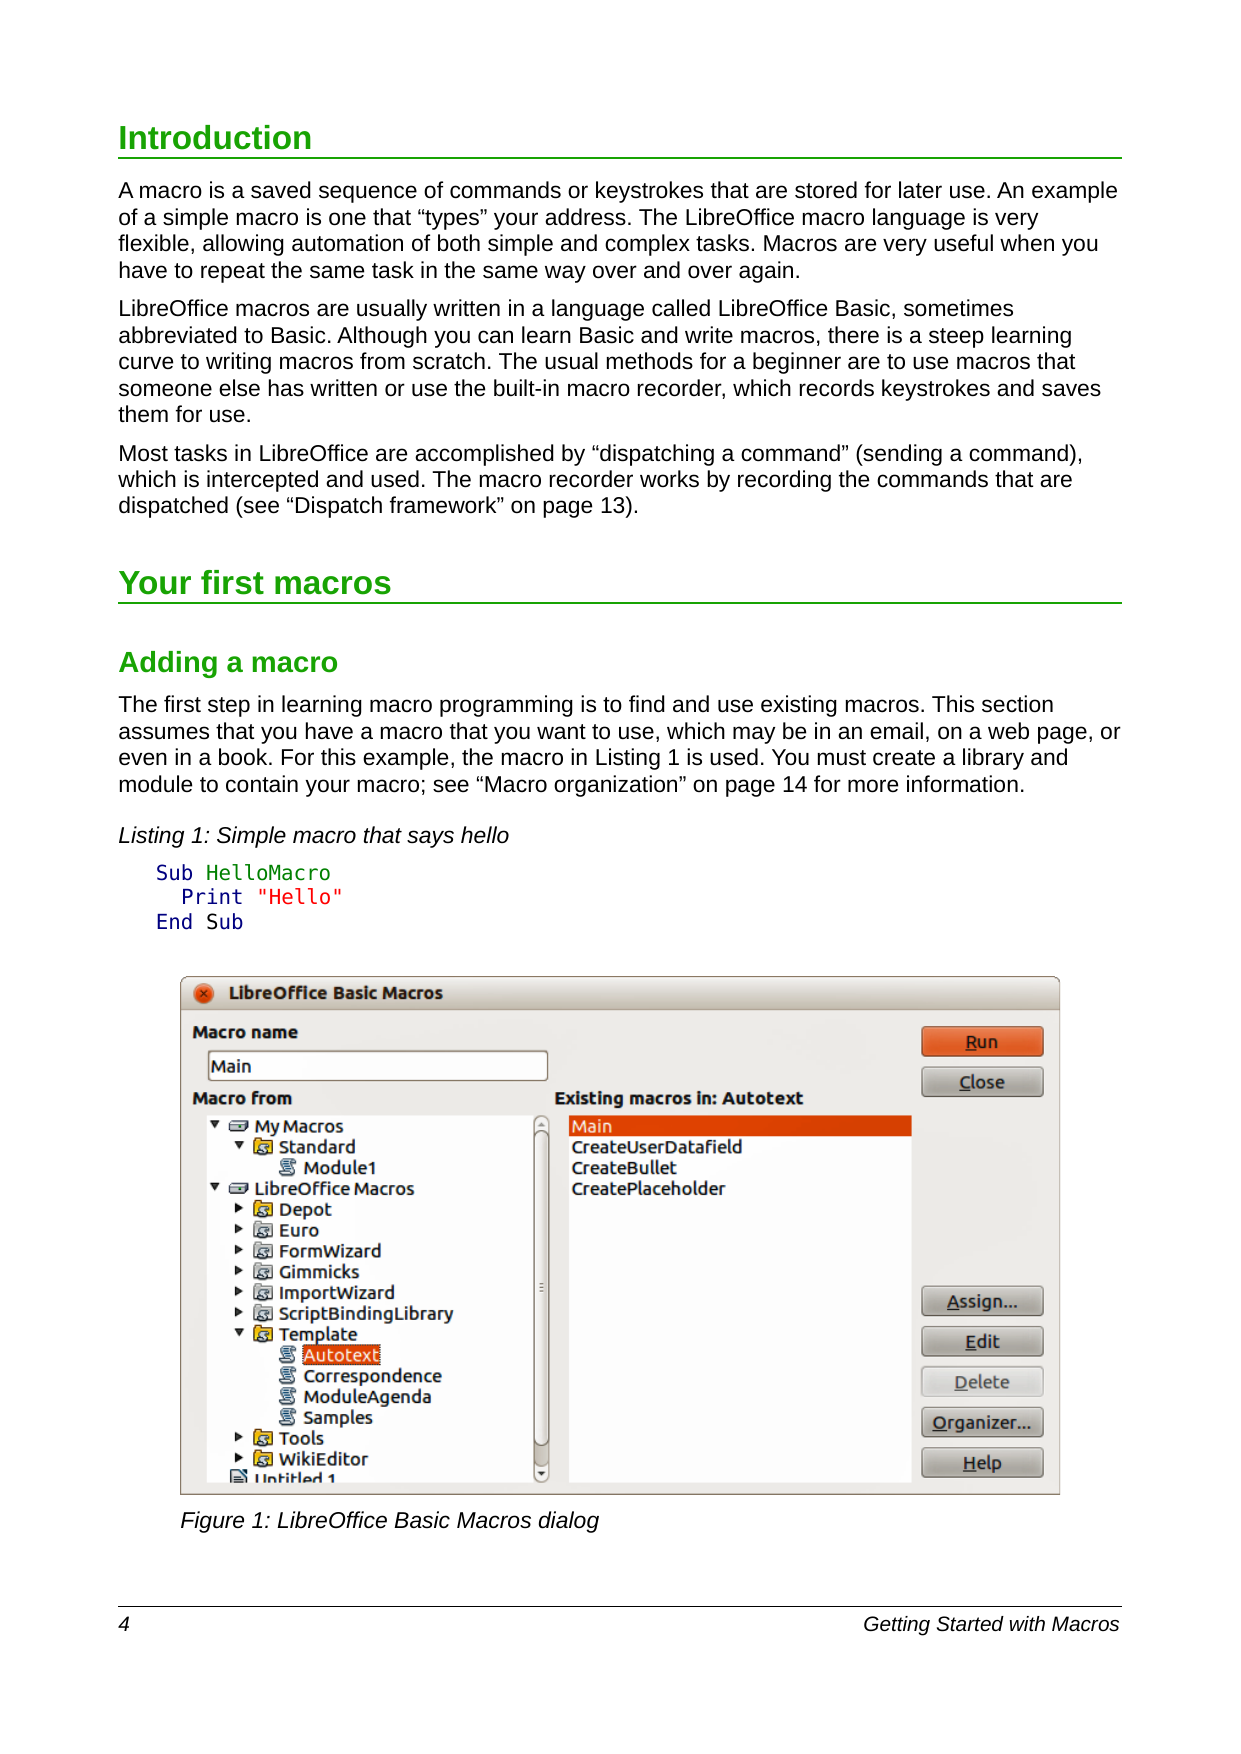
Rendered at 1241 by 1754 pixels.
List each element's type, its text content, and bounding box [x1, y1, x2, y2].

text Listing 1: Simple macro that says hello [118, 822, 1122, 848]
text End Sub [156, 910, 1122, 934]
text The first step in learning macro programming is to find and use existing macros. This section assumes that you have a macro that you want to use, which may be in an email, on a web page, or even in a book. For this example, the macro in Listing 1 is used. You must create a library and module to contain your macro; see “Macro organization” on page 14 for more information. [118, 691, 1122, 797]
text Print "Hello" [156, 885, 1122, 910]
subtitle Adding a macro [118, 646, 1122, 679]
text LibreOffice macros are usually written in a language called LibreOffice Basic, sometimes abbreviated to Basic. Although you can learn Basic and write macros, there is a steep learning curve to writing macros from scratch. The usual methods for a beginner are to use macros that someone else has written or use the built-in macro recorder, which records keystrokes and saves them for use. [118, 295, 1122, 427]
text A macro is a saved sequence of commands or keystrokes that are stored for later use. An example of a simple macro is one that “types” your address. The LibreOffice macro language is very flexible, allowing automation of both simple and complex tasks. Macros are very useful when you have to repeat the same task in the same way over and over again. [118, 177, 1122, 283]
subtitle Introduction [118, 118, 1122, 157]
picture [180, 976, 1060, 1495]
text Most tasks in LibreOffice are accomplished by “dispatching a command” (sending a command), which is intercepted and used. The macro recorder works by recording the commands that are dispatched (see “Dispatch framework” on page 13). [118, 440, 1122, 519]
subtitle Your first macros [118, 563, 1122, 602]
text Figure 1: LibreOffice Basic Macros dialog [180, 1507, 1060, 1533]
text Sub HelloMacro [156, 861, 1122, 885]
